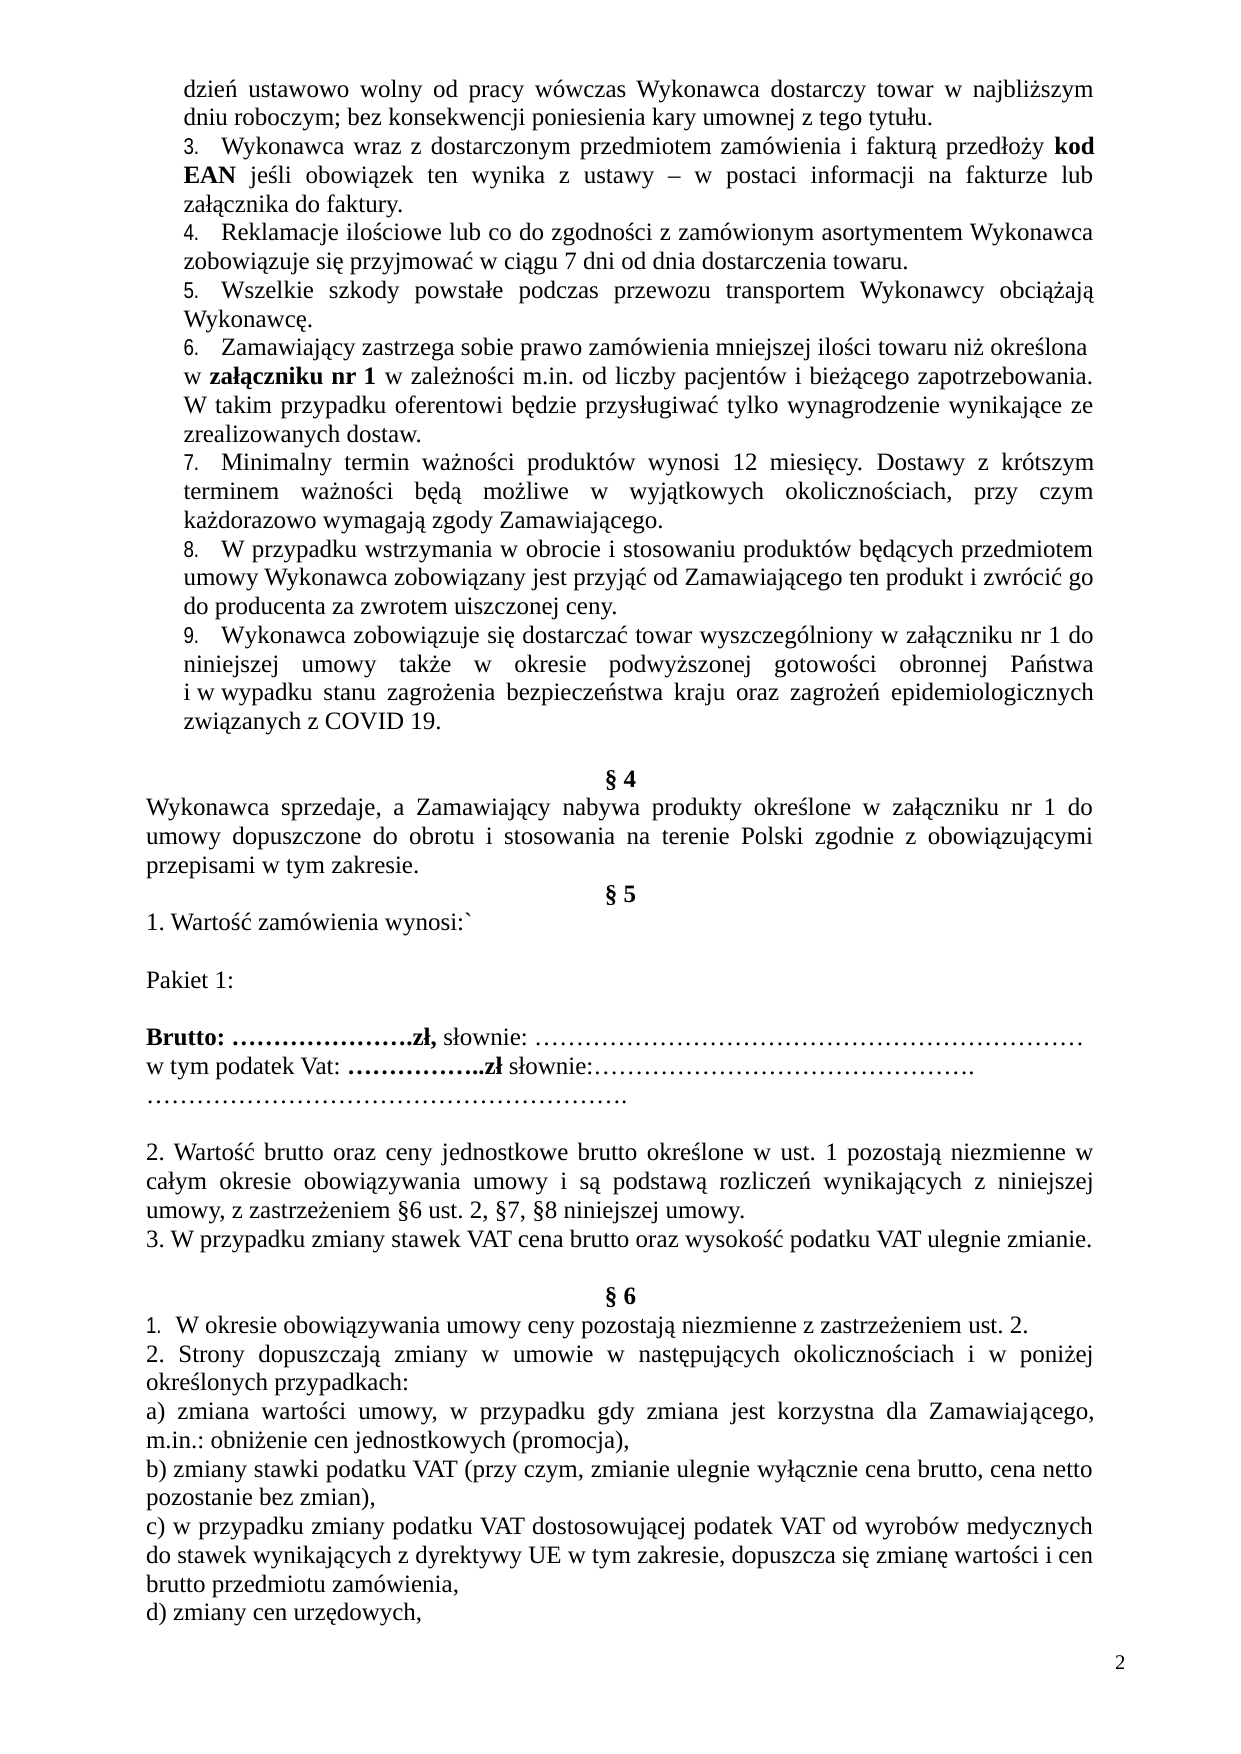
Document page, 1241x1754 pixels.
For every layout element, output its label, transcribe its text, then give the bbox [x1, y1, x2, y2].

text § 5 [146, 879, 1094, 907]
text Pakiet 1: [146, 965, 1094, 994]
list Reklamacje ilościowe lub co do zgodności z zamówionym asortymentem Wykonawca zobowiązuje się przyjmować w ciągu 7 dni od dnia dostarczenia towaru. [183, 217, 1094, 275]
text 1. Wartość zamówienia wynosi:` [146, 907, 1094, 936]
text b) zmiany stawki podatku VAT (przy czym, zmianie ulegnie wyłącznie cena brutto, cena netto pozostanie bez zmian), [146, 1454, 1094, 1511]
list Wykonawca wraz z dostarczonym przedmiotem zamówienia i fakturą przedłoży kod EAN jeśli obowiązek ten wynika z ustawy – w postaci informacji na fakturze lub załącznika do faktury. [183, 131, 1094, 217]
text § 6 [146, 1281, 1094, 1310]
text § 4 [146, 764, 1094, 792]
text c) w przypadku zmiany podatku VAT dostosowującej podatek VAT od wyrobów medycznych do stawek wynikających z dyrektywy UE w tym zakresie, dopuszcza się zmianę wartości i cen brutto przedmiotu zamówienia, [146, 1511, 1094, 1597]
text Wykonawca sprzedaje, a Zamawiający nabywa produkty określone w załączniku nr 1 do umowy dopuszczone do obrotu i stosowania na terenie Polski zgodnie z obowiązującymi przepisami w tym zakresie. [146, 792, 1094, 879]
list Zamawiający zastrzega sobie prawo zamówienia mniejszej ilości towaru niż określona w załączniku nr 1 w zależności m.in. od liczby pacjentów i bieżącego zapotrzebowania. W takim przypadku oferentowi będzie przysługiwać tylko wynagrodzenie wynikające ze zrealizowanych dostaw. [183, 332, 1094, 447]
list dzień ustawowo wolny od pracy wówczas Wykonawca dostarczy towar w najbliższym dniu roboczym; bez konsekwencji poniesienia kary umownej z tego tytułu. [183, 74, 1094, 131]
text 3. W przypadku zmiany stawek VAT cena brutto oraz wysokość podatku VAT ulegnie zmianie. [146, 1224, 1094, 1252]
text 2. Wartość brutto oraz ceny jednostkowe brutto określone w ust. 1 pozostają niezmienne w całym okresie obowiązywania umowy i są podstawą rozliczeń wynikających z niniejszej umowy, z zastrzeżeniem §6 ust. 2, §7, §8 niniejszej umowy. [146, 1137, 1094, 1224]
text Brutto: ………………….zł, słownie: …………………………………………………………w tym podatek Vat: ……………..zł słownie:……………………………………….…………………………………………………. [146, 1022, 1094, 1109]
list Wykonawca zobowiązuje się dostarczać towar wyszczególniony w załączniku nr 1 do niniejszej umowy także w okresie podwyższonej gotowości obronnej Państwa i w wypadku stanu zagrożenia bezpieczeństwa kraju oraz zagrożeń epidemiologicznych związanych z COVID 19. [183, 620, 1094, 735]
list W przypadku wstrzymania w obrocie i stosowaniu produktów będących przedmiotem umowy Wykonawca zobowiązany jest przyjąć od Zamawiającego ten produkt i zwrócić go do producenta za zwrotem uiszczonej ceny. [183, 534, 1094, 620]
list W okresie obowiązywania umowy ceny pozostają niezmienne z zastrzeżeniem ust. 2. [146, 1310, 1094, 1339]
text 2. Strony dopuszczają zmiany w umowie w następujących okolicznościach i w poniżej określonych przypadkach: [146, 1339, 1094, 1396]
list Wszelkie szkody powstałe podczas przewozu transportem Wykonawcy obciążają Wykonawcę. [183, 275, 1094, 332]
text a) zmiana wartości umowy, w przypadku gdy zmiana jest korzystna dla Zamawiającego, m.in.: obniżenie cen jednostkowych (promocja), [146, 1396, 1094, 1454]
list Minimalny termin ważności produktów wynosi 12 miesięcy. Dostawy z krótszym terminem ważności będą możliwe w wyjątkowych okolicznościach, przy czym każdorazowo wymagają zgody Zamawiającego. [183, 447, 1094, 534]
text d) zmiany cen urzędowych, [146, 1597, 1094, 1626]
